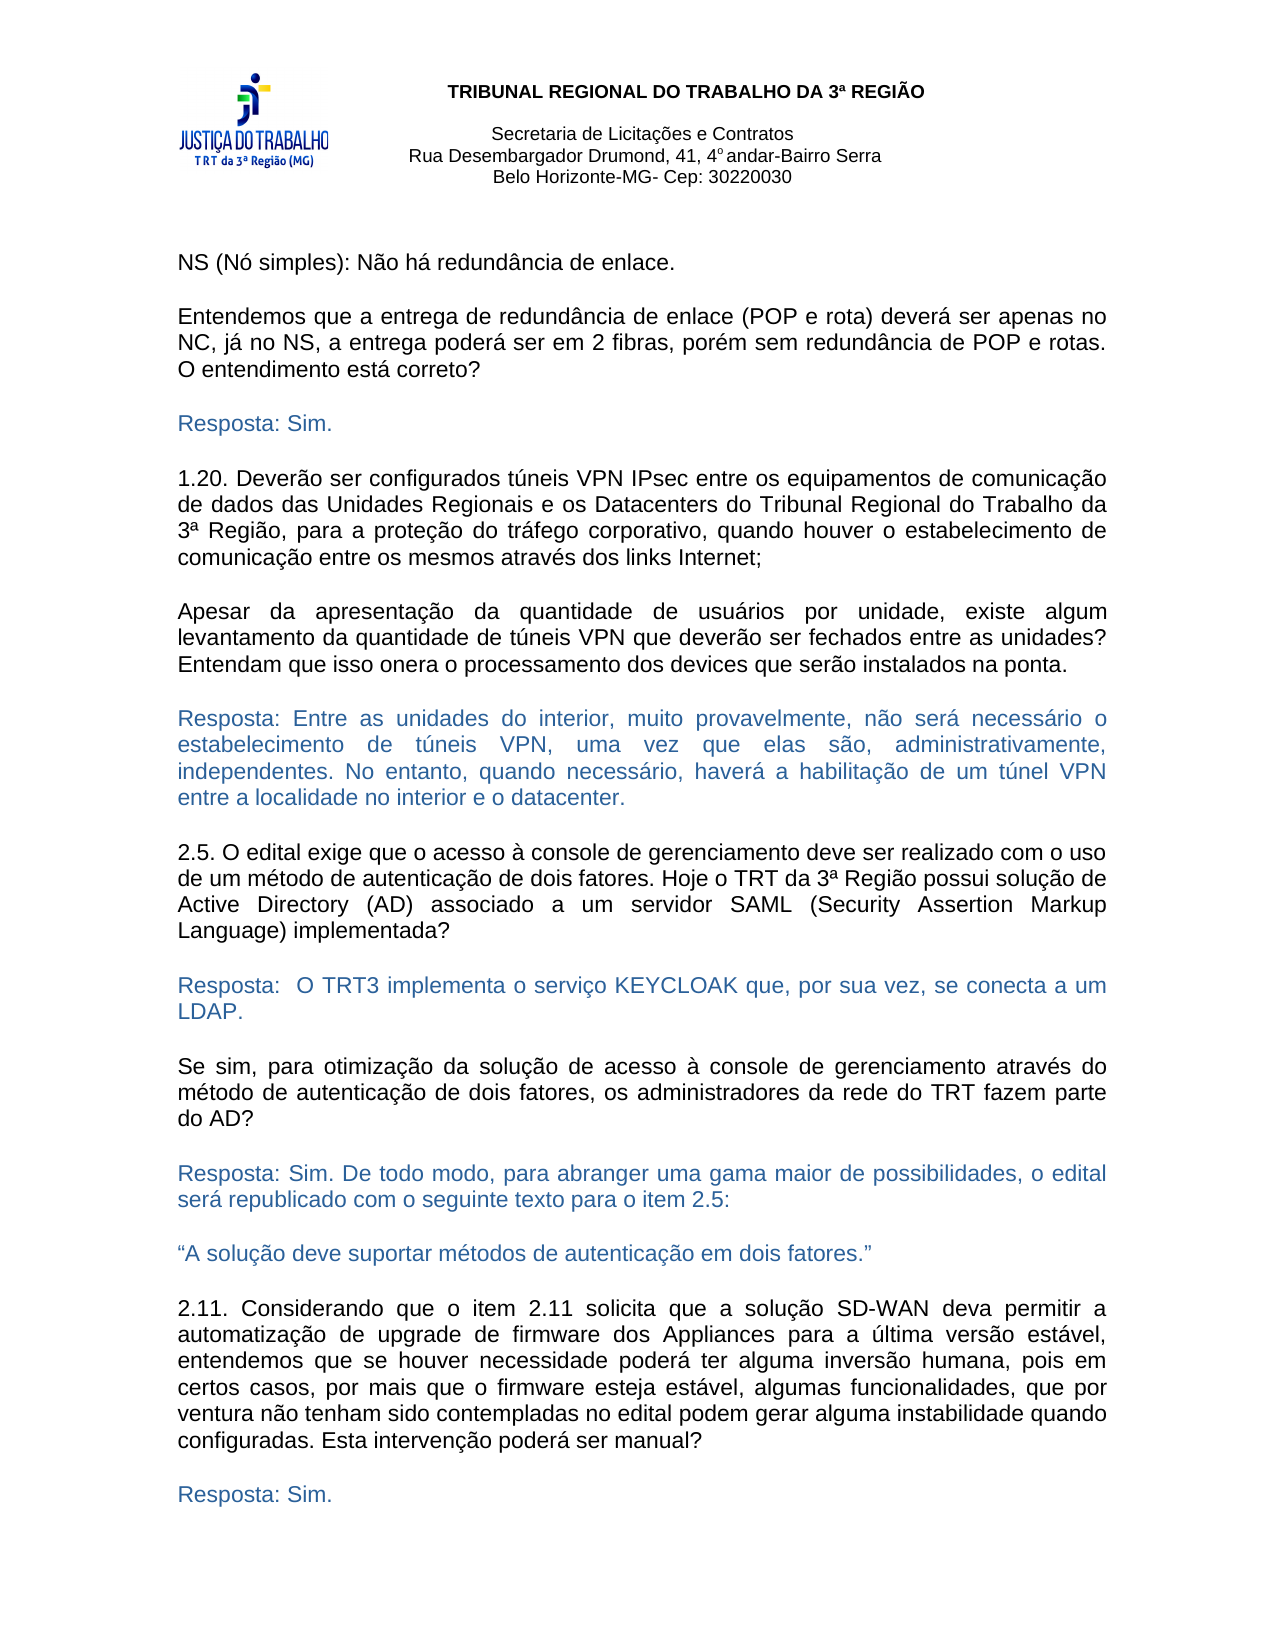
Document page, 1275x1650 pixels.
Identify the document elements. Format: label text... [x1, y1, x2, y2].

text Se sim, para otimização da solução de acesso à console de gerenciamento através do método de autenticação de dois fatores, os administradores da rede do TRT fazem parte do AD? [177, 1053, 1107, 1132]
text 2.11. Considerando que o item 2.11 solicita que a solução SD-WAN deva permitir a automatização de upgrade de firmware dos Appliances para a última versão estável, entendemos que se houver necessidade poderá ter alguma inversão humana, pois em certos casos, por mais que o firmware esteja estável, algumas funcionalidades, que por ventura não tenham sido contempladas no edital podem gerar alguma instabilidade quando configuradas. Esta intervenção poderá ser manual? [177, 1295, 1107, 1453]
text Resposta: Entre as unidades do interior, muito provavelmente, não será necessário o estabelecimento de túneis VPN, uma vez que elas são, administrativamente, independentes. No entanto, quando necessário, haverá a habilitação de um túnel VPN entre a localidade no interior e o datacenter. [177, 705, 1107, 810]
text 1.20. Deverão ser configurados túneis VPN IPsec entre os equipamentos de comunicação de dados das Unidades Regionais e os Datacenters do Tribunal Regional do Trabalho da 3ª Região, para a proteção do tráfego corporativo, quando houver o estabelecimento de comunicação entre os mesmos através dos links Internet; [177, 464, 1107, 570]
text Resposta: Sim. [177, 410, 1107, 436]
text 2.5. O edital exige que o acesso à console de gerenciamento deve ser realizado com o uso de um método de autenticação de dois fatores. Hoje o TRT da 3ª Região possui solução de Active Directory (AD) associado a um servidor SAML (Security Assertion Markup Language) implementada? [177, 838, 1107, 944]
text Resposta: O TRT3 implementa o serviço KEYCLOAK que, por sua vez, se conecta a um LDAP. [177, 972, 1107, 1024]
text Resposta: Sim. De todo modo, para abranger uma gama maior de possibilidades, o edital será republicado com o seguinte texto para o item 2.5: [177, 1160, 1107, 1212]
picture [179, 67, 329, 174]
text Apesar da apresentação da quantidade de usuários por unidade, existe algum levantamento da quantidade de túneis VPN que deverão ser fechados entre as unidades? Entendam que isso onera o processamento dos devices que serão instalados na ponta. [177, 598, 1107, 677]
text Resposta: Sim. [177, 1481, 1107, 1507]
text NS (Nó simples): Não há redundância de enlace. [177, 249, 1107, 275]
text Entendemos que a entrega de redundância de enlace (POP e rota) deverá ser apenas no NC, já no NS, a entrega poderá ser em 2 fibras, porém sem redundância de POP e rotas. O entendimento está correto? [177, 303, 1107, 382]
text “A solução deve suportar métodos de autenticação em dois fatores.” [177, 1240, 1107, 1267]
